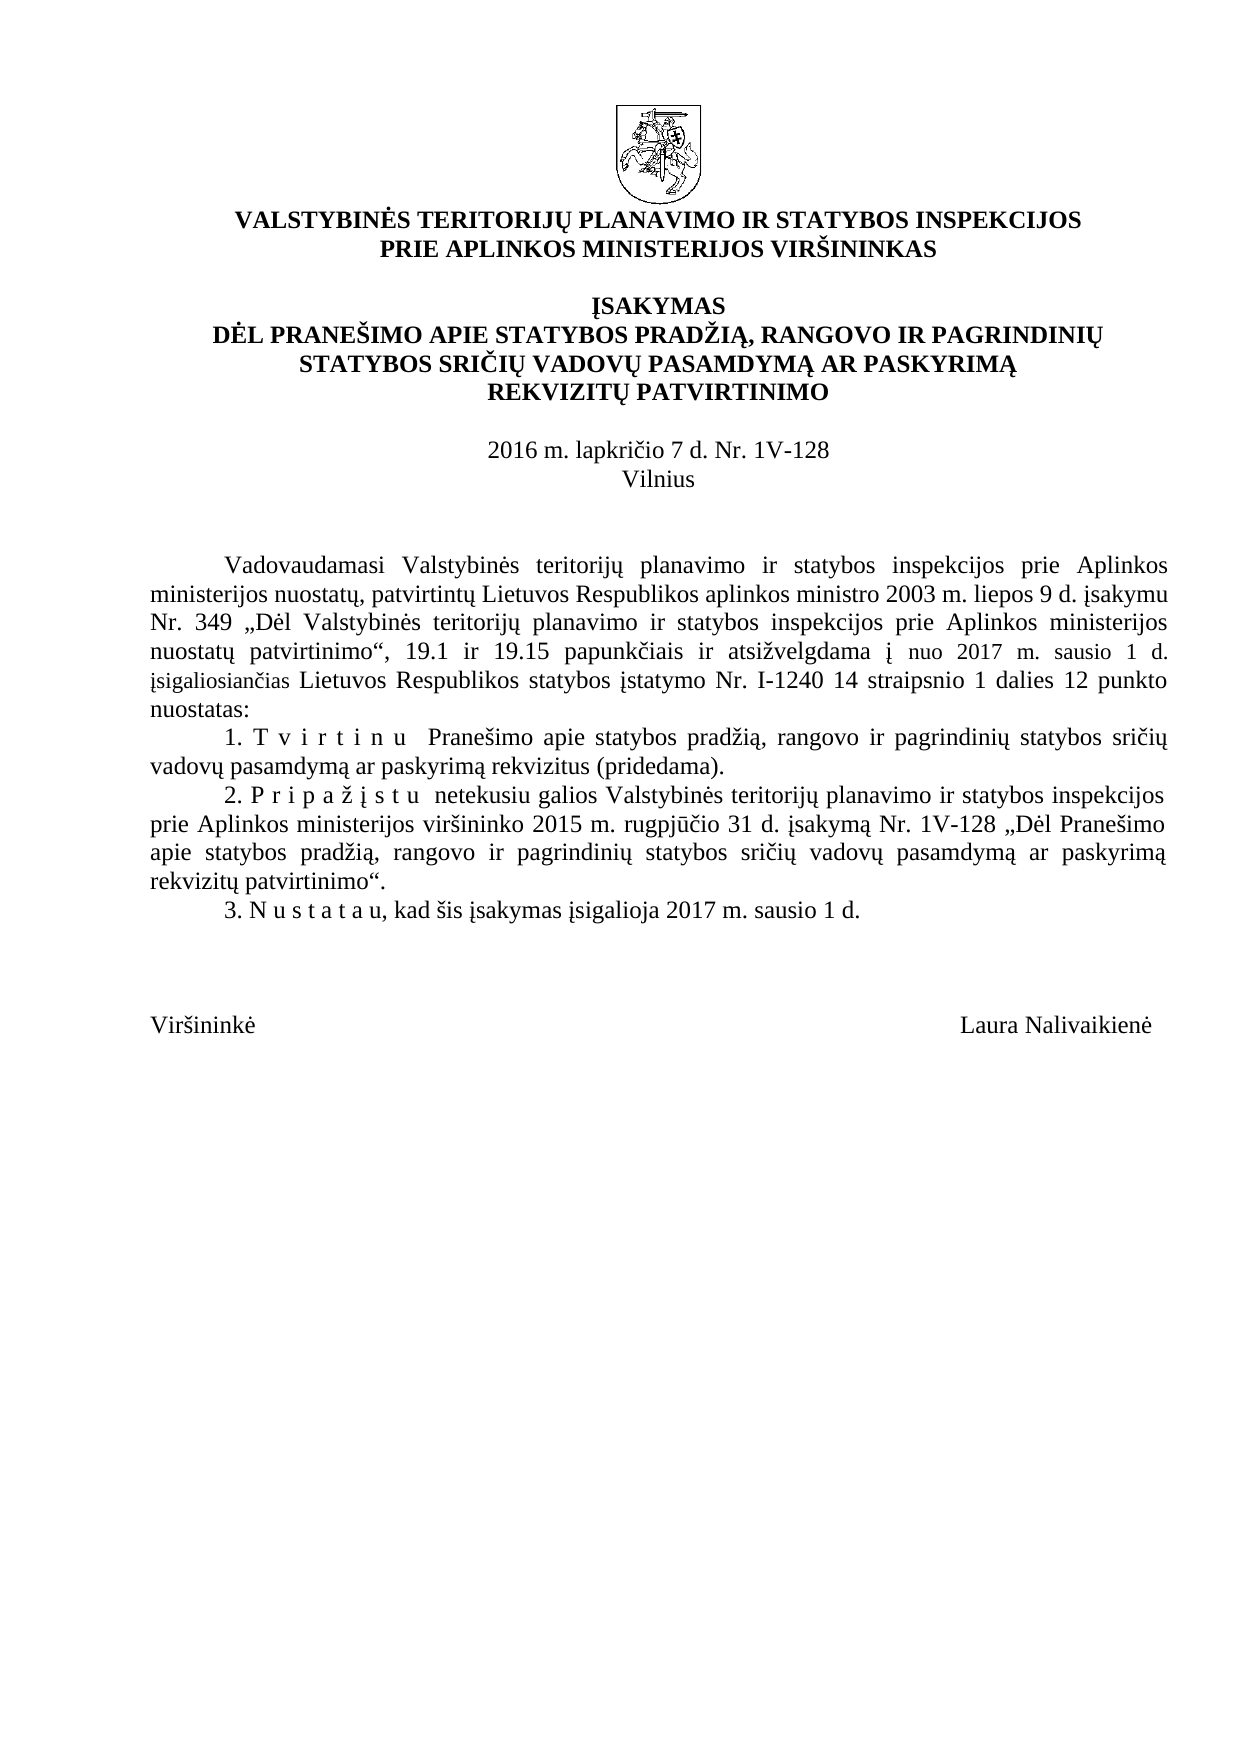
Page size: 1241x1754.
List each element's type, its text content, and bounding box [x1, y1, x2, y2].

text Viršininkė Laura Nalivaikienė [150, 1010, 1167, 1039]
text 2016 m. lapkričio 7 d. Nr. 1V-128 [150, 435, 1167, 464]
text Vilnius [150, 464, 1167, 492]
text 3. N u s t a t a u, kad šis įsakymas įsigalioja 2017 m. sausio 1 d. [150, 895, 1167, 924]
text ĮSAKYMAS [150, 291, 1167, 320]
text valstybinės teritorijų planavimo ir statybos inspekcijos [150, 205, 1167, 234]
text 2. P r i p a ž į s t u netekusiu galios Valstybinės teritorijų planavimo ir statybos inspekcijos prie Aplinkos ministerijos viršininko 2015 m. rugpjūčio 31 d. įsakymą Nr. 1V-128 „Dėl Pranešimo apie statybos pradžią, rangovo ir pagrindinių statybos sričių vadovų pasamdymą ar paskyrimą rekvizitų patvirtinimo“. [150, 780, 1167, 895]
text 1. T v i r t i n u Pranešimo apie statybos pradžią, rangovo ir pagrindinių statybos sričių vadovų pasamdymą ar paskyrimą rekvizitus (pridedama). [150, 722, 1169, 780]
text REKVIZITŲ PATVIRTINIMO [150, 377, 1167, 406]
text prie aplinkos ministerijos viršininkas [150, 234, 1167, 262]
text DĖL PRANEŠIMO APIE STATYBOS PRADŽIĄ, RANGOVO IR PAGRINDINIŲ STATYBOS SRIČIŲ VADOVŲ PASAMDYMĄ AR PASKYRIMĄ [150, 320, 1167, 377]
text Vadovaudamasi Valstybinės teritorijų planavimo ir statybos inspekcijos prie Aplinkos ministerijos nuostatų, patvirtintų Lietuvos Respublikos aplinkos ministro 2003 m. liepos 9 d. įsakymu Nr. 349 „Dėl Valstybinės teritorijų planavimo ir statybos inspekcijos prie Aplinkos ministerijos nuostatų patvirtinimo“, 19.1 ir 19.15 papunkčiais ir atsižvelgdama į nuo 2017 m. sausio 1 d. įsigaliosiančias Lietuvos Respublikos statybos įstatymo Nr. I-1240 14 straipsnio 1 dalies 12 punkto nuostatas: [150, 550, 1169, 722]
